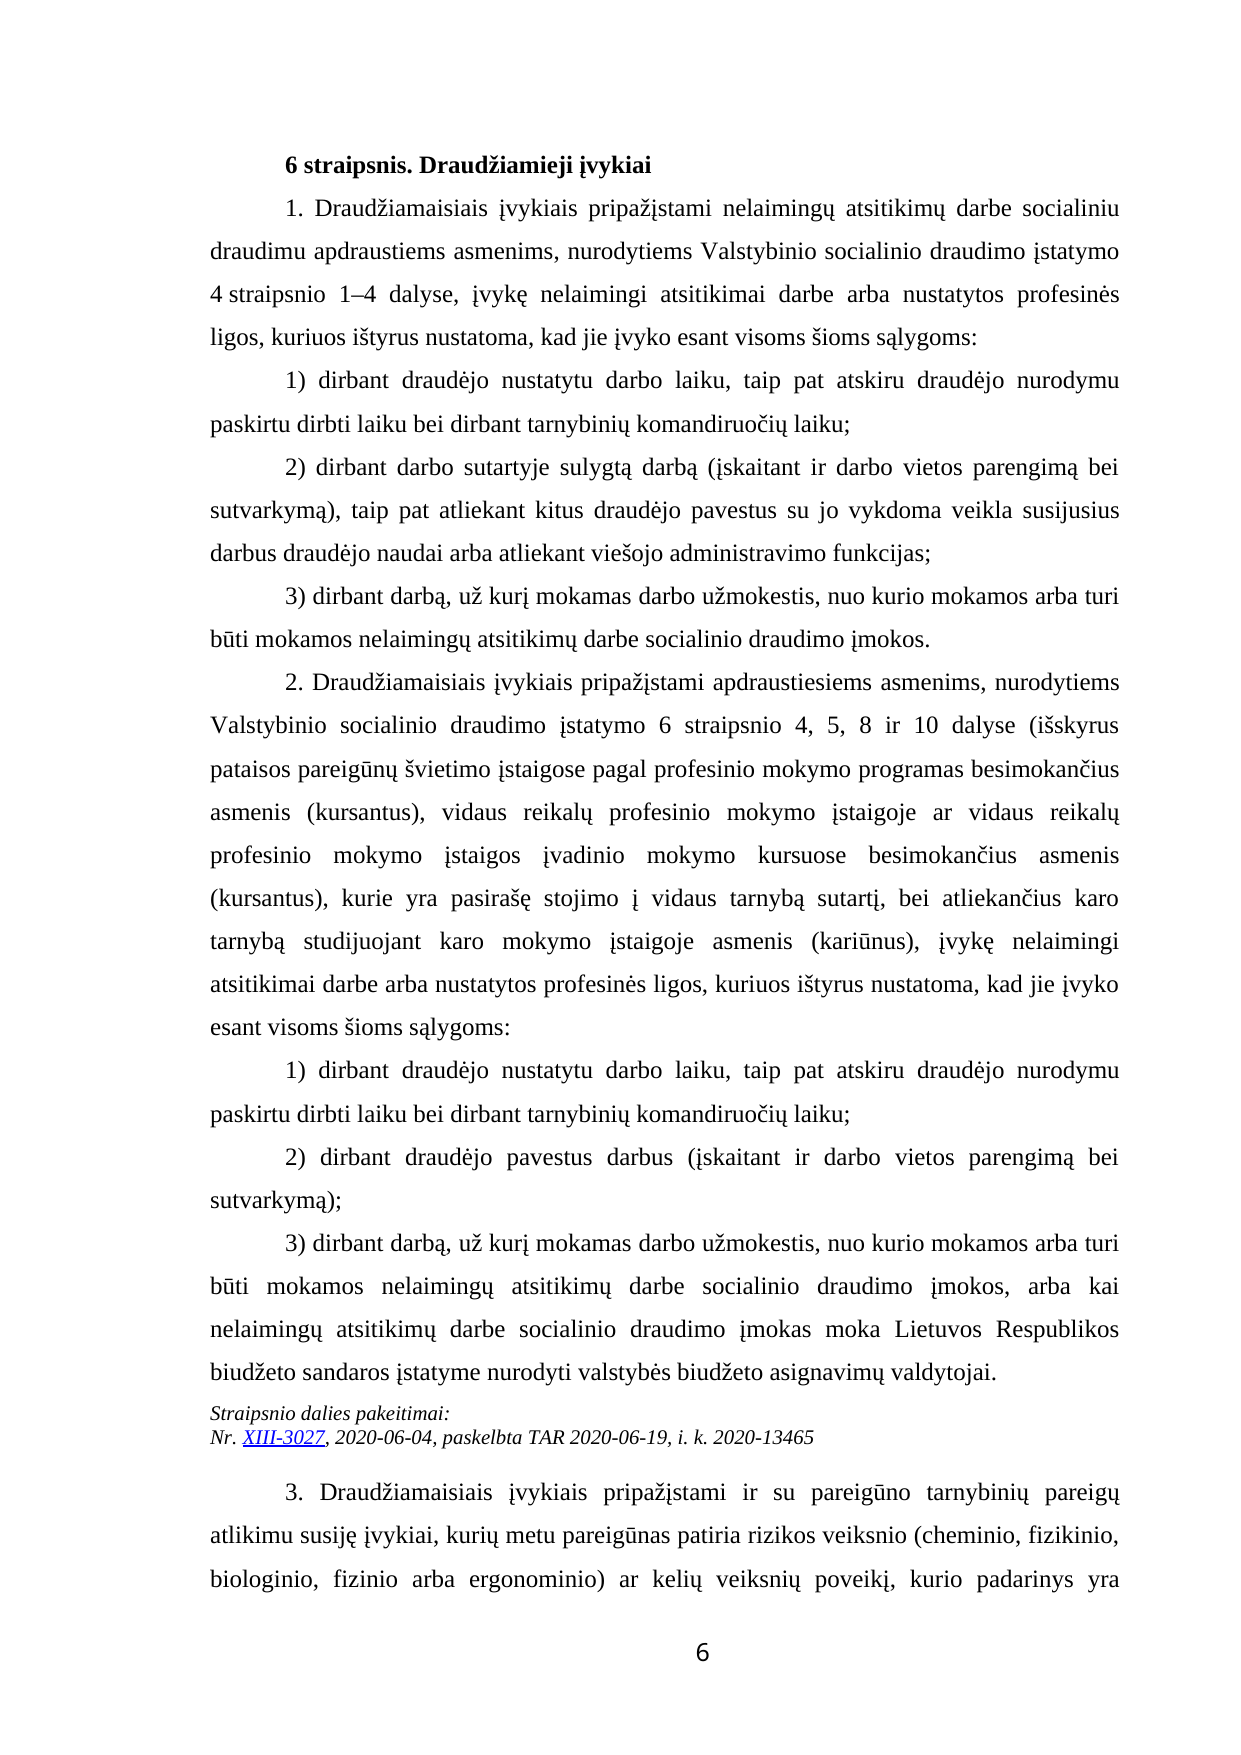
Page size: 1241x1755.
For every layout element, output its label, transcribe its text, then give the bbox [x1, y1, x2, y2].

text 3) dirbant darbą, už kurį mokamas darbo užmokestis, nuo kurio mokamos arba turi būti mokamos nelaimingų atsitikimų darbe socialinio draudimo įmokos. [210, 581, 1120, 653]
text 1) dirbant draudėjo nustatytu darbo laiku, taip pat atskiru draudėjo nurodymu paskirtu dirbti laiku bei dirbant tarnybinių komandiruočių laiku; [210, 1056, 1120, 1127]
text 2) dirbant draudėjo pavestus darbus (įskaitant ir darbo vietos parengimą bei sutvarkymą); [210, 1142, 1120, 1214]
text Straipsnio dalies pakeitimai: [210, 1401, 1120, 1425]
text 2) dirbant darbo sutartyje sulygtą darbą (įskaitant ir darbo vietos parengimą bei sutvarkymą), taip pat atliekant kitus draudėjo pavestus su jo vykdoma veikla susijusius darbus draudėjo naudai arba atliekant viešojo administravimo funkcijas; [210, 452, 1120, 567]
text Nr. XIII-3027, 2020-06-04, paskelbta TAR 2020-06-19, i. k. 2020-13465 [210, 1425, 1120, 1449]
text 1) dirbant draudėjo nustatytu darbo laiku, taip pat atskiru draudėjo nurodymu paskirtu dirbti laiku bei dirbant tarnybinių komandiruočių laiku; [210, 366, 1120, 437]
text 2. Draudžiamaisiais įvykiais pripažįstami apdraustiesiems asmenims, nurodytiems Valstybinio socialinio draudimo įstatymo 6 straipsnio 4, 5, 8 ir 10 dalyse (išskyrus pataisos pareigūnų švietimo įstaigose pagal profesinio mokymo programas besimokančius asmenis (kursantus), vidaus reikalų profesinio mokymo įstaigoje ar vidaus reikalų profesinio mokymo įstaigos įvadinio mokymo kursuose besimokančius asmenis (kursantus), kurie yra pasirašę stojimo į vidaus tarnybą sutartį, bei atliekančius karo tarnybą studijuojant karo mokymo įstaigoje asmenis (kariūnus), įvykę nelaimingi atsitikimai darbe arba nustatytos profesinės ligos, kuriuos ištyrus nustatoma, kad jie įvyko esant visoms šioms sąlygoms: [210, 667, 1120, 1041]
text 3. Draudžiamaisiais įvykiais pripažįstami ir su pareigūno tarnybinių pareigų atlikimu susiję įvykiai, kurių metu pareigūnas patiria rizikos veiksnio (cheminio, fizikinio, biologinio, fizinio arba ergonominio) ar kelių veiksnių poveikį, kurio padarinys yra [210, 1477, 1120, 1592]
text 3) dirbant darbą, už kurį mokamas darbo užmokestis, nuo kurio mokamos arba turi būti mokamos nelaimingų atsitikimų darbe socialinio draudimo įmokos, arba kai nelaimingų atsitikimų darbe socialinio draudimo įmokas moka Lietuvos Respublikos biudžeto sandaros įstatyme nurodyti valstybės biudžeto asignavimų valdytojai. [210, 1228, 1120, 1386]
text 6 straipsnis. Draudžiamieji įvykiai [210, 150, 1120, 179]
text 1. Draudžiamaisiais įvykiais pripažįstami nelaimingų atsitikimų darbe socialiniu draudimu apdraustiems asmenims, nurodytiems Valstybinio socialinio draudimo įstatymo 4 straipsnio 1–4 dalyse, įvykę nelaimingi atsitikimai darbe arba nustatytos profesinės ligos, kuriuos ištyrus nustatoma, kad jie įvyko esant visoms šioms sąlygoms: [210, 193, 1120, 351]
